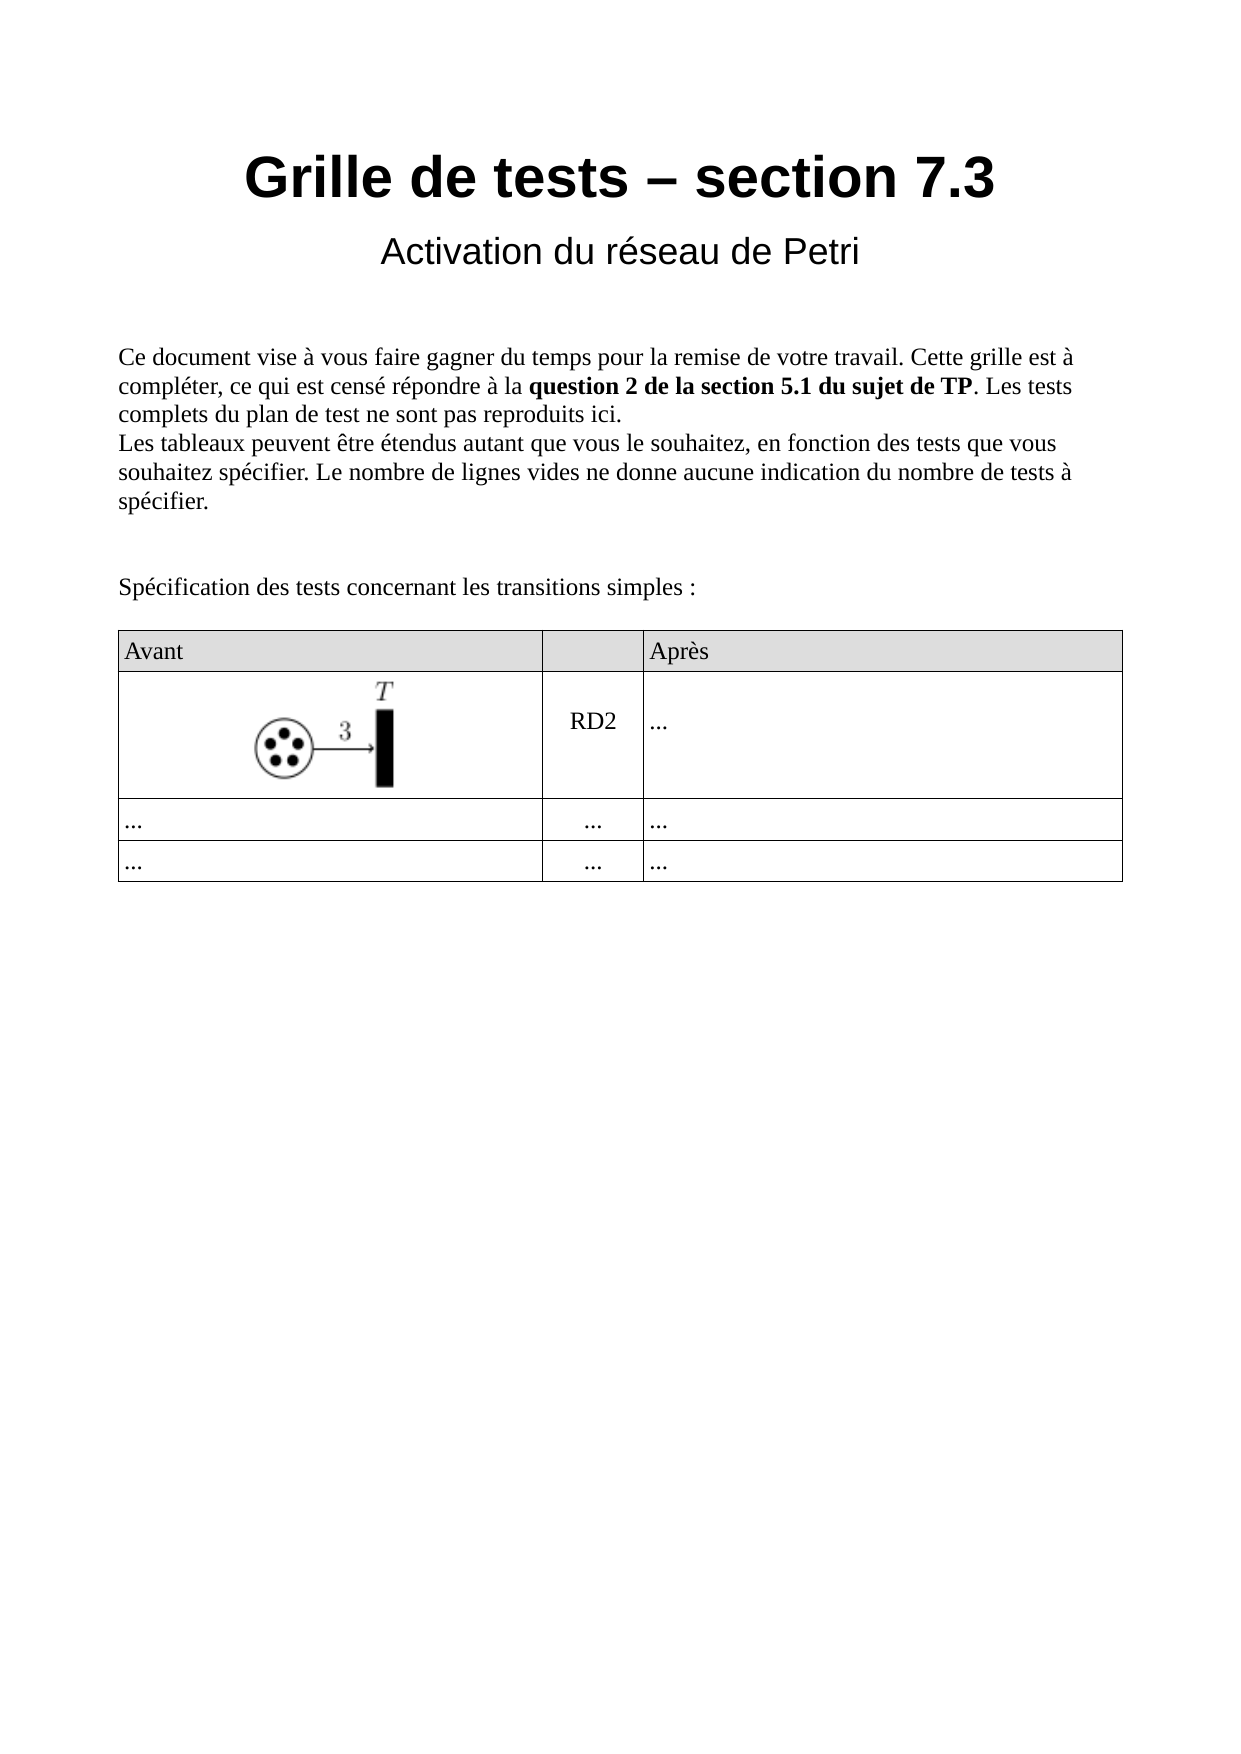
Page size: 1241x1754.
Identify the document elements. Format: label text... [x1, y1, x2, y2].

subtitle Activation du réseau de Petri [118, 229, 1122, 272]
table_cell ... [644, 672, 1122, 798]
table_cell [119, 672, 542, 798]
text Ce document vise à vous faire gagner du temps pour la remise de votre travail. Cette grille est à compléter, ce qui est censé répondre à la question 2 de la section 5.1 du sujet de TP. Les tests complets du plan de test ne sont pas reproduits ici. [118, 342, 1122, 428]
picture [248, 677, 397, 793]
table_header Après [644, 631, 1122, 671]
table_cell ... [543, 841, 643, 881]
table_cell ... [644, 841, 1122, 881]
table_header Avant [119, 631, 542, 671]
table_header [543, 631, 643, 671]
text Spécification des tests concernant les transitions simples : [118, 572, 1122, 601]
table_cell ... [644, 799, 1122, 839]
table_cell ... [119, 799, 542, 839]
table_cell ... [119, 841, 542, 881]
title Grille de tests – section 7.3 [118, 143, 1122, 210]
text Les tableaux peuvent être étendus autant que vous le souhaitez, en fonction des tests que vous souhaitez spécifier. Le nombre de lignes vides ne donne aucune indication du nombre de tests à spécifier. [118, 428, 1122, 514]
table_cell RD2 [543, 672, 643, 798]
table_cell ... [543, 799, 643, 839]
